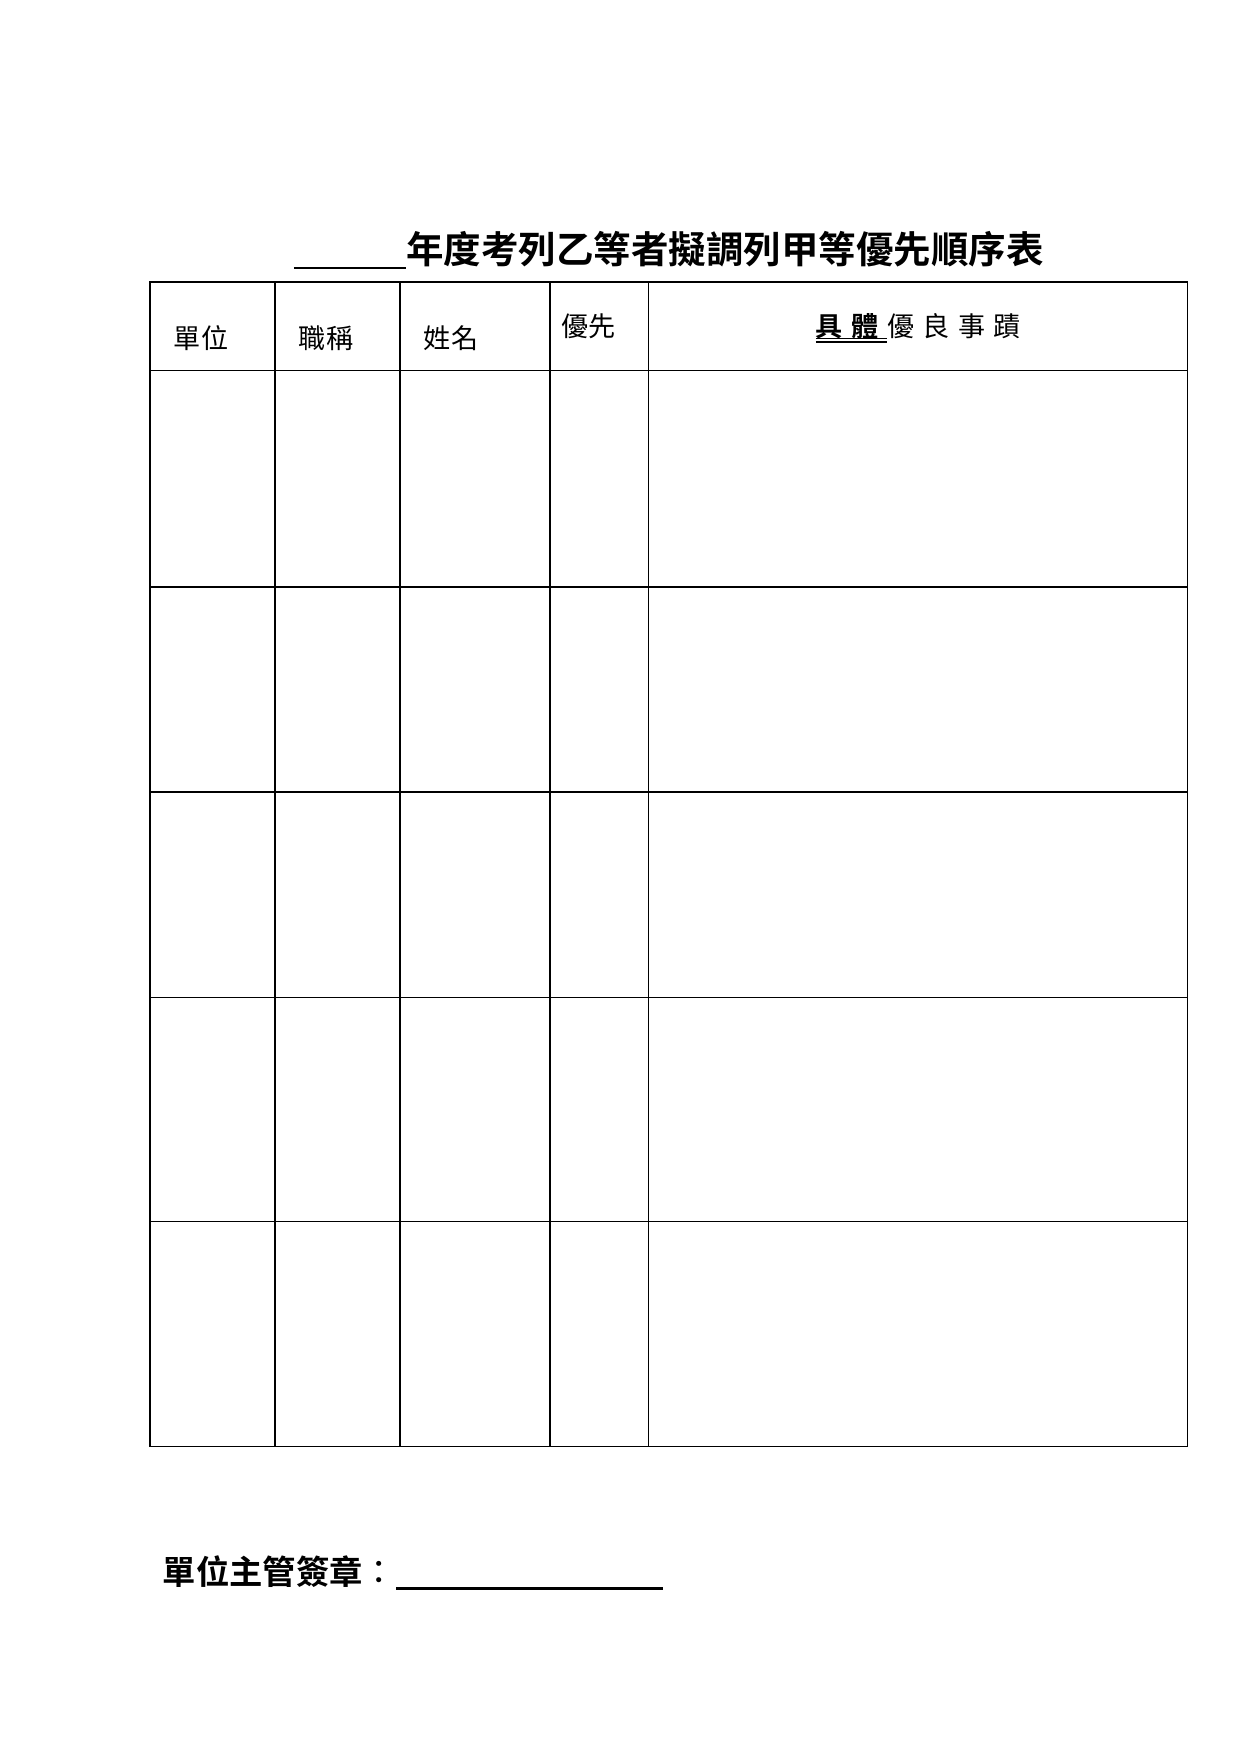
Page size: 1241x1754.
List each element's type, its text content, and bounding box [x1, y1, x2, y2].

table_cell [276, 793, 399, 997]
table_cell [401, 588, 549, 791]
table_cell [649, 588, 1187, 791]
table_cell [649, 1222, 1187, 1446]
table_cell 優先 順序 [551, 283, 648, 370]
table_cell [151, 1222, 274, 1446]
table_cell [276, 588, 399, 791]
table_cell [401, 793, 549, 997]
table_cell [401, 371, 549, 586]
table_cell [551, 588, 648, 791]
table_cell [276, 998, 399, 1221]
table_cell 單位 [151, 283, 274, 370]
table_header 年度考列乙等者擬調列甲等優先順序表 [150, 193, 1187, 281]
table_cell [551, 1222, 648, 1446]
table_cell [151, 793, 274, 997]
table_cell 職稱 [276, 283, 399, 370]
table_cell [551, 998, 648, 1221]
table_cell [151, 998, 274, 1221]
table_cell 姓名 [401, 283, 549, 370]
text 單位主管簽章： [150, 1528, 1122, 1591]
table_cell [401, 998, 549, 1221]
table_cell [401, 1222, 549, 1446]
table_cell [551, 793, 648, 997]
table_cell [276, 371, 399, 586]
table_cell [151, 371, 274, 586]
table_cell [276, 1222, 399, 1446]
table_cell [649, 793, 1187, 997]
table_cell [649, 998, 1187, 1221]
table_cell 具體優良事蹟 (請精要敘述) [649, 283, 1187, 370]
table_cell [649, 371, 1187, 586]
table_cell [151, 588, 274, 791]
table_cell [551, 371, 648, 586]
